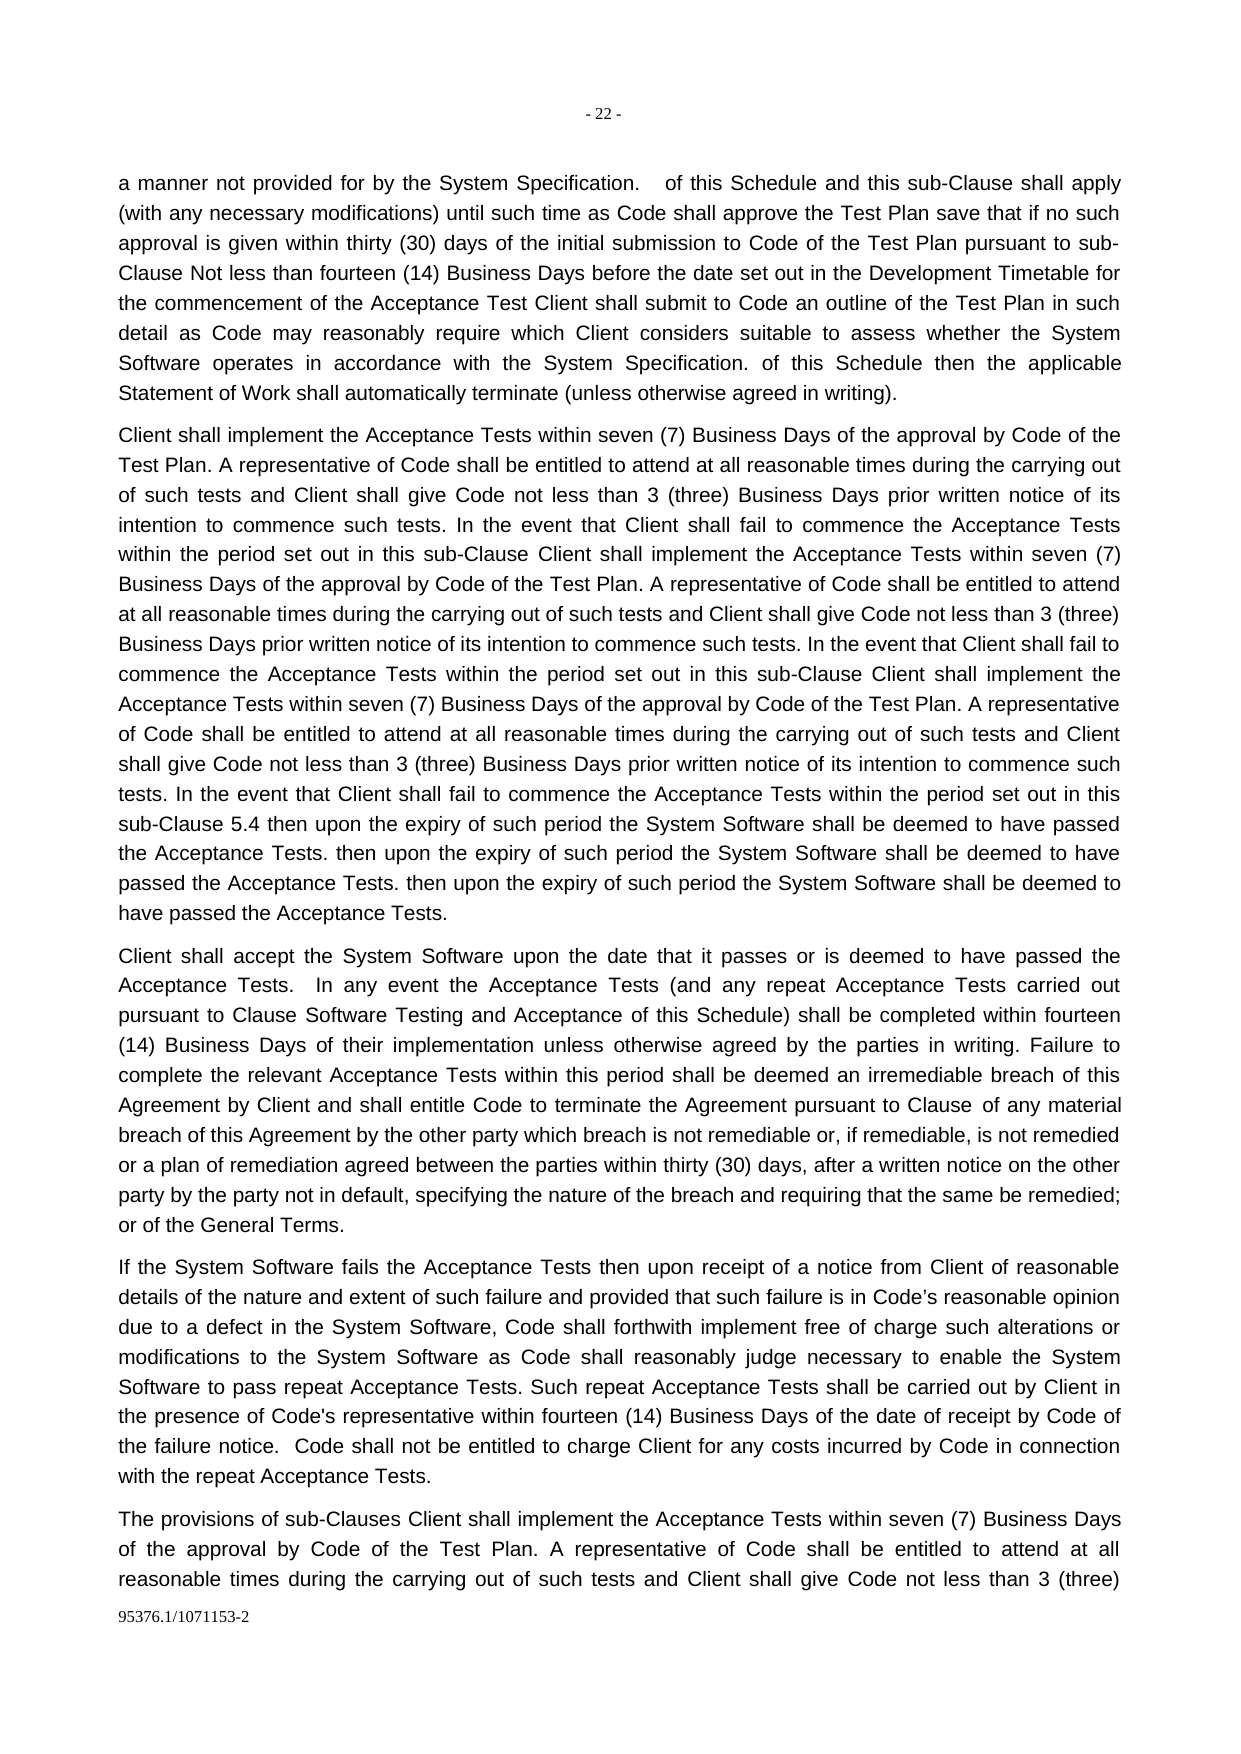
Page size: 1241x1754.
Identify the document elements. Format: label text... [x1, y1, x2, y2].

subtitle If the System Software fails the Acceptance Tests then upon receipt of a notice from Client of reasonable details of the nature and extent of such failure and provided that such failure is in Code’s reasonable opinion due to a defect in the System Software, Code shall forthwith implement free of charge such alterations or modifications to the System Software as Code shall reasonably judge necessary to enable the System Software to pass repeat Acceptance Tests. Such repeat Acceptance Tests shall be carried out by Client in the presence of Code's representative within fourteen (14) Business Days of the date of receipt by Code of the failure notice. Code shall not be entitled to charge Client for any costs incurred by Code in connection with the repeat Acceptance Tests. [118, 1255, 1122, 1488]
subtitle Client shall implement the Acceptance Tests within seven (7) Business Days of the approval by Code of the Test Plan. A representative of Code shall be entitled to attend at all reasonable times during the carrying out of such tests and Client shall give Code not less than 3 (three) Business Days prior written notice of its intention to commence such tests. In the event that Client shall fail to commence the Acceptance Tests within the period set out in this sub-Clause 5.4 then upon the expiry of such period the System Software shall be deemed to have passed the Acceptance Tests. [118, 423, 1122, 925]
subtitle Client shall accept the System Software upon the date that it passes or is deemed to have passed the Acceptance Tests. In any event the Acceptance Tests (and any repeat Acceptance Tests carried out pursuant to Clause 5 of this Schedule) shall be completed within fourteen (14) Business Days of their implementation unless otherwise agreed by the parties in writing. Failure to complete the relevant Acceptance Tests within this period shall be deemed an irremediable breach of this Agreement by Client and shall entitle Code to terminate the Agreement pursuant to Clause 11.4.1 of the General Terms. [118, 943, 1122, 1236]
subtitle The provisions of sub-Clauses 5.4 to 5.6 of this Schedule shall apply (with any necessary modifications) to a repeat Acceptance Test as they applied to the previous Acceptance Tests. [118, 1507, 1122, 1590]
subtitle Immediately following receipt of a rejection by Code pursuant to sub-Clause 5.2 of this Schedule Client shall make all such alterations to its Test Plan as shall in the circumstances be necessary and shall resubmit the same for approval by Code. The provisions of sub-Clause 5.2 of this Schedule and this sub-Clause shall apply (with any necessary modifications) until such time as Code shall approve the Test Plan save that if no such approval is given within thirty (30) days of the initial submission to Code of the Test Plan pursuant to sub-Clause 5.1 of this Schedule then the applicable Statement of Work shall automatically terminate (unless otherwise agreed in writing). [118, 171, 1122, 404]
